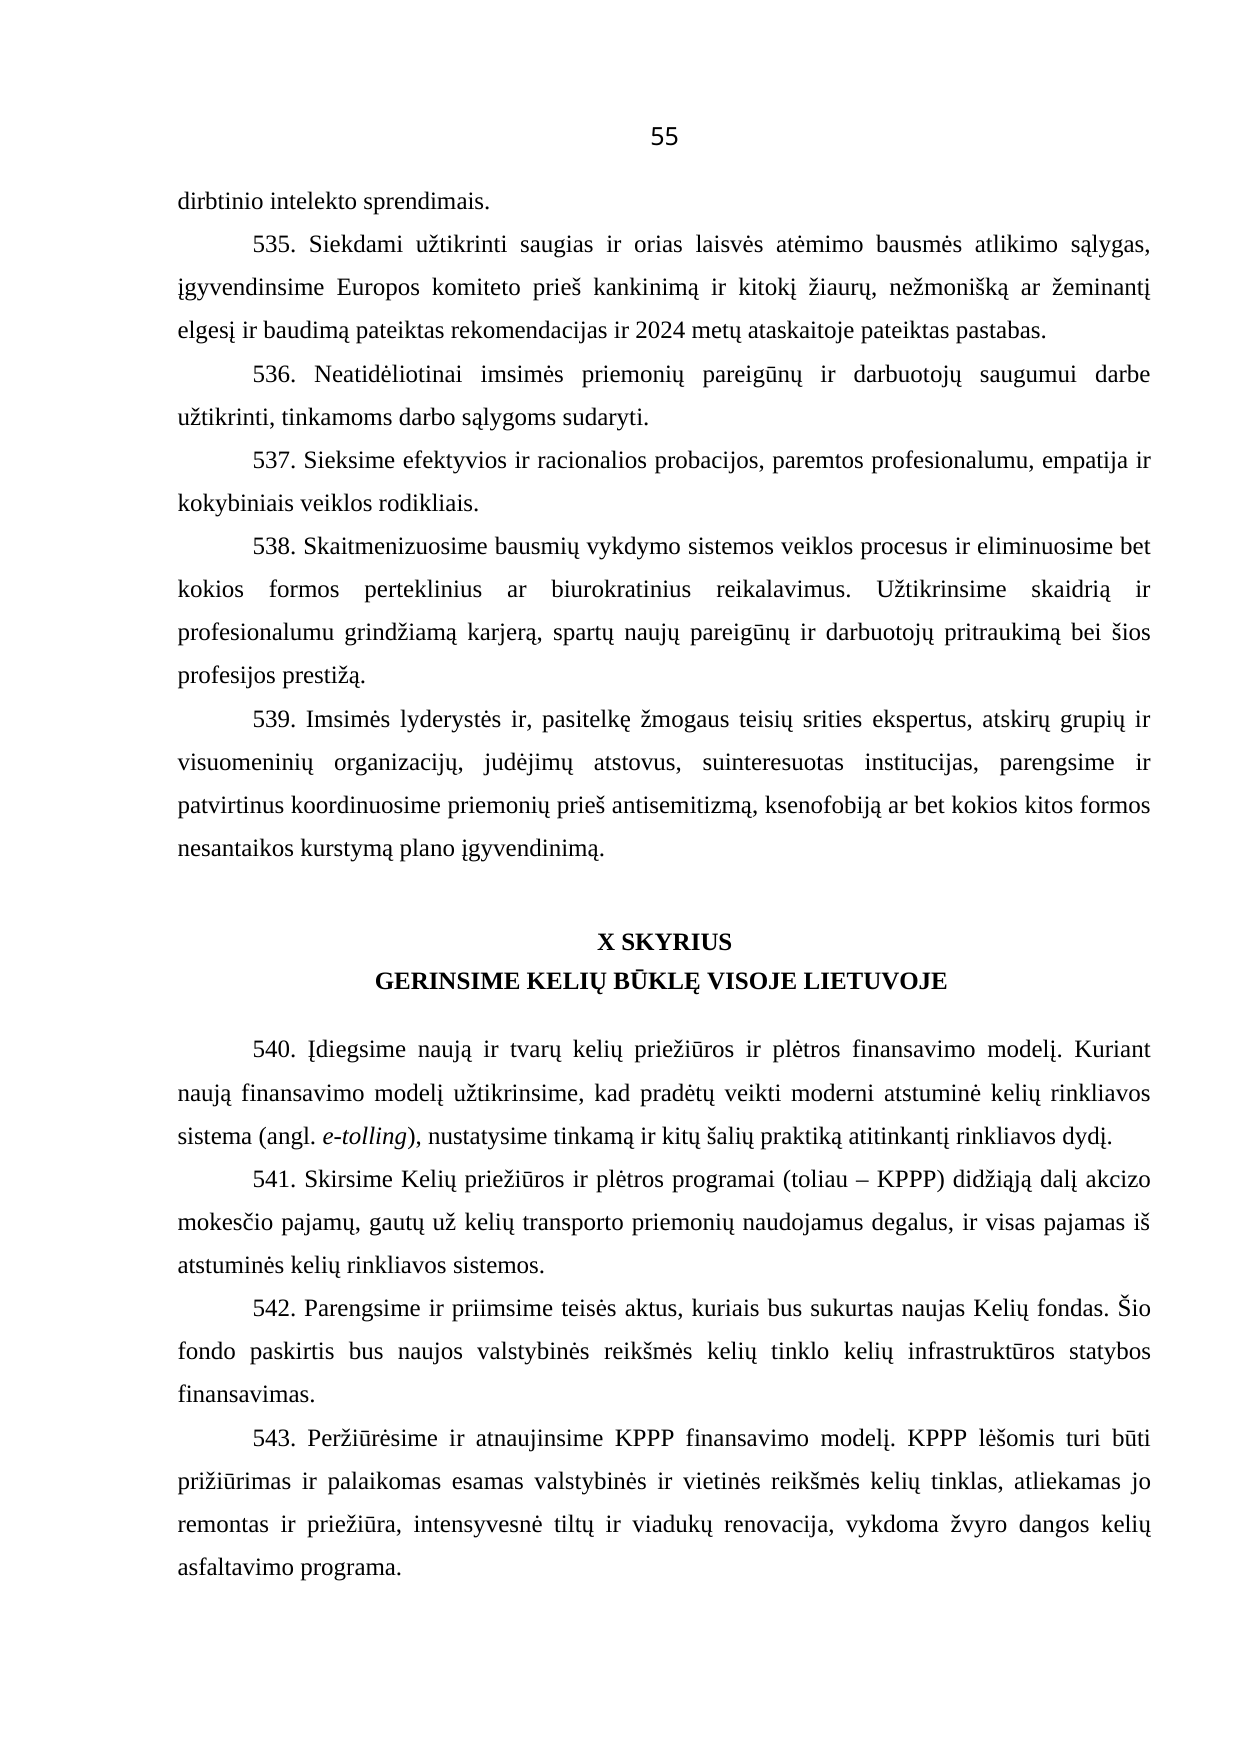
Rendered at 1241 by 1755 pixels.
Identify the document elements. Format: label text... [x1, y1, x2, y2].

text 543. Peržiūrėsime ir atnaujinsime KPPP finansavimo modelį. KPPP lėšomis turi būti prižiūrimas ir palaikomas esamas valstybinės ir vietinės reikšmės kelių tinklas, atliekamas jo remontas ir priežiūra, intensyvesnė tiltų ir viadukų renovacija, vykdoma žvyro dangos kelių asfaltavimo programa. [177, 1423, 1152, 1581]
text 541. Skirsime Kelių priežiūros ir plėtros programai (toliau – KPPP) didžiąją dalį akcizo mokesčio pajamų, gautų už kelių transporto priemonių naudojamus degalus, ir visas pajamas iš atstuminės kelių rinkliavos sistemos. [177, 1164, 1152, 1279]
text 536. Neatidėliotinai imsimės priemonių pareigūnų ir darbuotojų saugumui darbe užtikrinti, tinkamoms darbo sąlygoms sudaryti. [177, 359, 1152, 431]
text dirbtinio intelekto sprendimais. [177, 186, 1152, 215]
text 538. Skaitmenizuosime bausmių vykdymo sistemos veiklos procesus ir eliminuosime bet kokios formos perteklinius ar biurokratinius reikalavimus. Užtikrinsime skaidrią ir profesionalumu grindžiamą karjerą, spartų naujų pareigūnų ir darbuotojų pritraukimą bei šios profesijos prestižą. [177, 531, 1152, 689]
text 535. Siekdami užtikrinti saugias ir orias laisvės atėmimo bausmės atlikimo sąlygas, įgyvendinsime Europos komiteto prieš kankinimą ir kitokį žiaurų, nežmonišką ar žeminantį elgesį ir baudimą pateiktas rekomendacijas ir 2024 metų ataskaitoje pateiktas pastabas. [177, 229, 1152, 344]
text 542. Parengsime ir priimsime teisės aktus, kuriais bus sukurtas naujas Kelių fondas. Šio fondo paskirtis bus naujos valstybinės reikšmės kelių tinklo kelių infrastruktūros statybos finansavimas. [177, 1293, 1152, 1408]
text 540. Įdiegsime naują ir tvarų kelių priežiūros ir plėtros finansavimo modelį. Kuriant naują finansavimo modelį užtikrinsime, kad pradėtų veikti moderni atstuminė kelių rinkliavos sistema (angl. e-tolling), nustatysime tinkamą ir kitų šalių praktiką atitinkantį rinkliavos dydį. [177, 1034, 1152, 1149]
text 539. Imsimės lyderystės ir, pasitelkę žmogaus teisių srities ekspertus, atskirų grupių ir visuomeninių organizacijų, judėjimų atstovus, suinteresuotas institucijas, parengsime ir patvirtinus koordinuosime priemonių prieš antisemitizmą, ksenofobiją ar bet kokios kitos formos nesantaikos kurstymą plano įgyvendinimą. [177, 704, 1152, 862]
text GERINSIME KELIŲ BŪKLĘ VISOJE LIETUVOJE [177, 955, 1152, 995]
text 537. Sieksime efektyvios ir racionalios probacijos, paremtos profesionalumu, empatija ir kokybiniais veiklos rodikliais. [177, 445, 1152, 517]
text X SKYRIUS [177, 916, 1152, 955]
